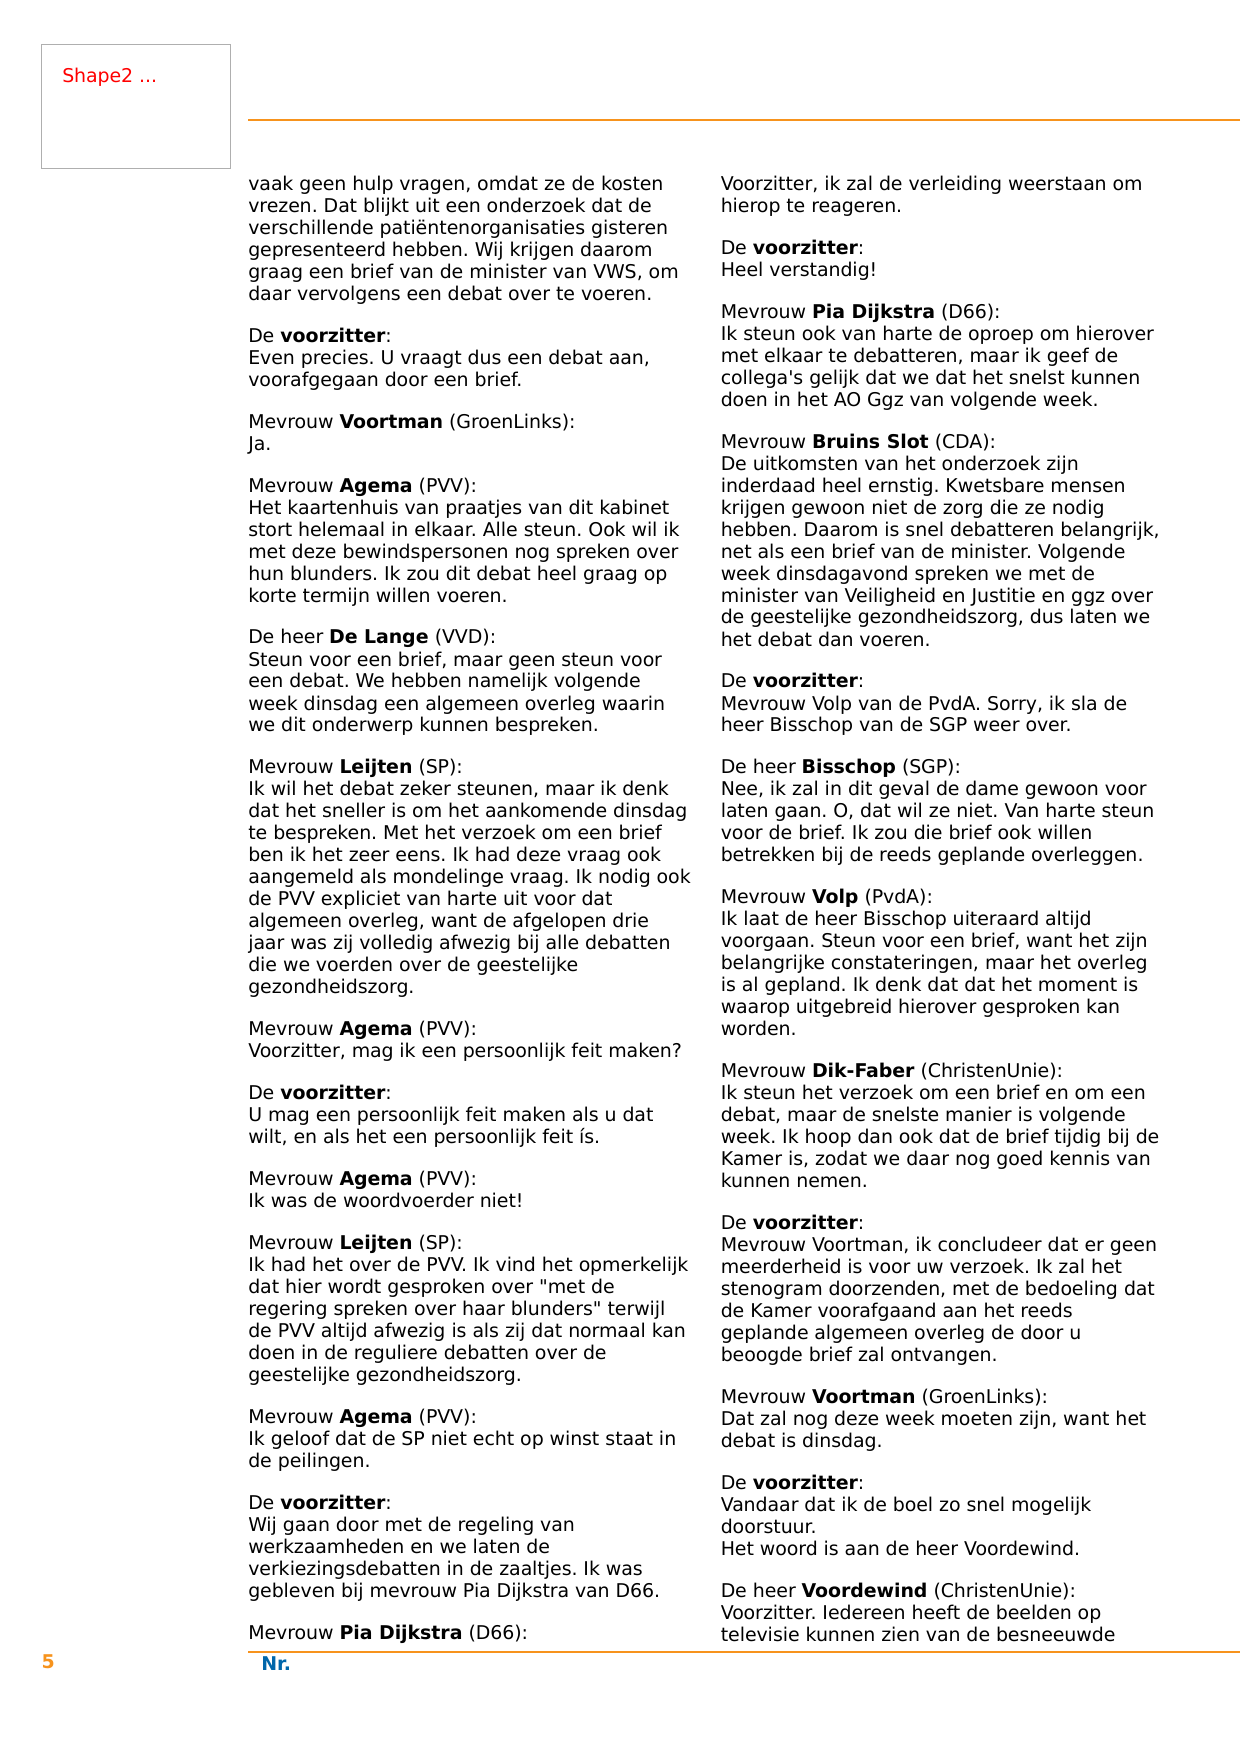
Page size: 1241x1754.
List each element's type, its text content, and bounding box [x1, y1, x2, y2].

text Het woord is aan de heer Voordewind. [721, 1538, 1163, 1560]
text Ik had het over de PVV. Ik vind het opmerkelijk dat hier wordt gesproken over "met de regering spreken over haar blunders" terwijl de PVV altijd afwezig is als zij dat normaal kan doen in de reguliere debatten over de geestelijke gezondheidszorg. [248, 1254, 691, 1386]
text Ik steun het verzoek om een brief en om een debat, maar de snelste manier is volgende week. Ik hoop dan ook dat de brief tijdig bij de Kamer is, zodat we daar nog goed kennis van kunnen nemen. [721, 1082, 1163, 1192]
text De voorzitter: [721, 670, 1163, 692]
text Vandaar dat ik de boel zo snel mogelijk doorstuur. [721, 1494, 1163, 1538]
text De voorzitter: [248, 325, 691, 347]
text Heel verstandig! [721, 259, 1163, 281]
text Even precies. U vraagt dus een debat aan, voorafgegaan door een brief. [248, 347, 691, 391]
text De voorzitter: [721, 1212, 1163, 1234]
text De voorzitter: [248, 1082, 691, 1104]
text Mevrouw Bruins Slot (CDA): [721, 431, 1163, 453]
text U mag een persoonlijk feit maken als u dat wilt, en als het een persoonlijk feit ís. [248, 1104, 691, 1148]
text Mevrouw Pia Dijkstra (D66): [248, 1622, 691, 1644]
text Mevrouw Agema (PVV): [248, 1168, 691, 1190]
text Voorzitter, ik zal de verleiding weerstaan om hierop te reageren. [721, 173, 1163, 217]
text Mevrouw Volp (PvdA): [721, 886, 1163, 908]
text De uitkomsten van het onderzoek zijn inderdaad heel ernstig. Kwetsbare mensen krijgen gewoon niet de zorg die ze nodig hebben. Daarom is snel debatteren belangrijk, net als een brief van de minister. Volgende week dinsdagavond spreken we met de minister van Veiligheid en Justitie en ggz over de geestelijke gezondheidszorg, dus laten we het debat dan voeren. [721, 453, 1163, 650]
text Nee, ik zal in dit geval de dame gewoon voor laten gaan. O, dat wil ze niet. Van harte steun voor de brief. Ik zou die brief ook willen betrekken bij de reeds geplande overleggen. [721, 778, 1163, 866]
text Mevrouw Volp van de PvdA. Sorry, ik sla de heer Bisschop van de SGP weer over. [721, 692, 1163, 736]
text Mevrouw Voortman (GroenLinks): [248, 411, 691, 433]
text De heer Voordewind (ChristenUnie): [721, 1580, 1163, 1602]
text De voorzitter: [721, 1472, 1163, 1494]
text vaak geen hulp vragen, omdat ze de kosten vrezen. Dat blijkt uit een onderzoek dat de verschillende patiëntenorganisaties gisteren gepresenteerd hebben. Wij krijgen daarom graag een brief van de minister van VWS, om daar vervolgens een debat over te voeren. [248, 173, 691, 305]
text Ik was de woordvoerder niet! [248, 1190, 691, 1212]
text Mevrouw Voortman, ik concludeer dat er geen meerderheid is voor uw verzoek. Ik zal het stenogram doorzenden, met de bedoeling dat de Kamer voorafgaand aan het reeds geplande algemeen overleg de door u beoogde brief zal ontvangen. [721, 1234, 1163, 1366]
text Wij gaan door met de regeling van werkzaamheden en we laten de verkiezingsdebatten in de zaaltjes. Ik was gebleven bij mevrouw Pia Dijkstra van D66. [248, 1514, 691, 1602]
text Ik geloof dat de SP niet echt op winst staat in de peilingen. [248, 1428, 691, 1472]
text De heer De Lange (VVD): [248, 626, 691, 648]
text Steun voor een brief, maar geen steun voor een debat. We hebben namelijk volgende week dinsdag een algemeen overleg waarin we dit onderwerp kunnen bespreken. [248, 648, 691, 736]
text Mevrouw Dik-Faber (ChristenUnie): [721, 1060, 1163, 1082]
text Ik wil het debat zeker steunen, maar ik denk dat het sneller is om het aankomende dinsdag te bespreken. Met het verzoek om een brief ben ik het zeer eens. Ik had deze vraag ook aangemeld als mondelinge vraag. Ik nodig ook de PVV expliciet van harte uit voor dat algemeen overleg, want de afgelopen drie jaar was zij volledig afwezig bij alle debatten die we voerden over de geestelijke gezondheidszorg. [248, 778, 691, 998]
text Het kaartenhuis van praatjes van dit kabinet stort helemaal in elkaar. Alle steun. Ook wil ik met deze bewindspersonen nog spreken over hun blunders. Ik zou dit debat heel graag op korte termijn willen voeren. [248, 497, 691, 606]
text De heer Bisschop (SGP): [721, 756, 1163, 778]
text Voorzitter. Iedereen heeft de beelden op televisie kunnen zien van de besneeuwde [721, 1602, 1163, 1646]
text Dat zal nog deze week moeten zijn, want het debat is dinsdag. [721, 1408, 1163, 1452]
text Mevrouw Voortman (GroenLinks): [721, 1386, 1163, 1408]
text Ik laat de heer Bisschop uiteraard altijd voorgaan. Steun voor een brief, want het zijn belangrijke constateringen, maar het overleg is al gepland. Ik denk dat dat het moment is waarop uitgebreid hierover gesproken kan worden. [721, 908, 1163, 1040]
text Mevrouw Agema (PVV): [248, 474, 691, 497]
text Mevrouw Agema (PVV): [248, 1406, 691, 1428]
text Ja. [248, 433, 691, 454]
text Ik steun ook van harte de oproep om hierover met elkaar te debatteren, maar ik geef de collega's gelijk dat we dat het snelst kunnen doen in het AO Ggz van volgende week. [721, 323, 1163, 411]
text Mevrouw Pia Dijkstra (D66): [721, 301, 1163, 323]
text Mevrouw Agema (PVV): [248, 1018, 691, 1040]
text De voorzitter: [248, 1492, 691, 1514]
text Voorzitter, mag ik een persoonlijk feit maken? [248, 1040, 691, 1062]
text Mevrouw Leijten (SP): [248, 756, 691, 778]
text Mevrouw Leijten (SP): [248, 1232, 691, 1254]
text De voorzitter: [721, 237, 1163, 259]
